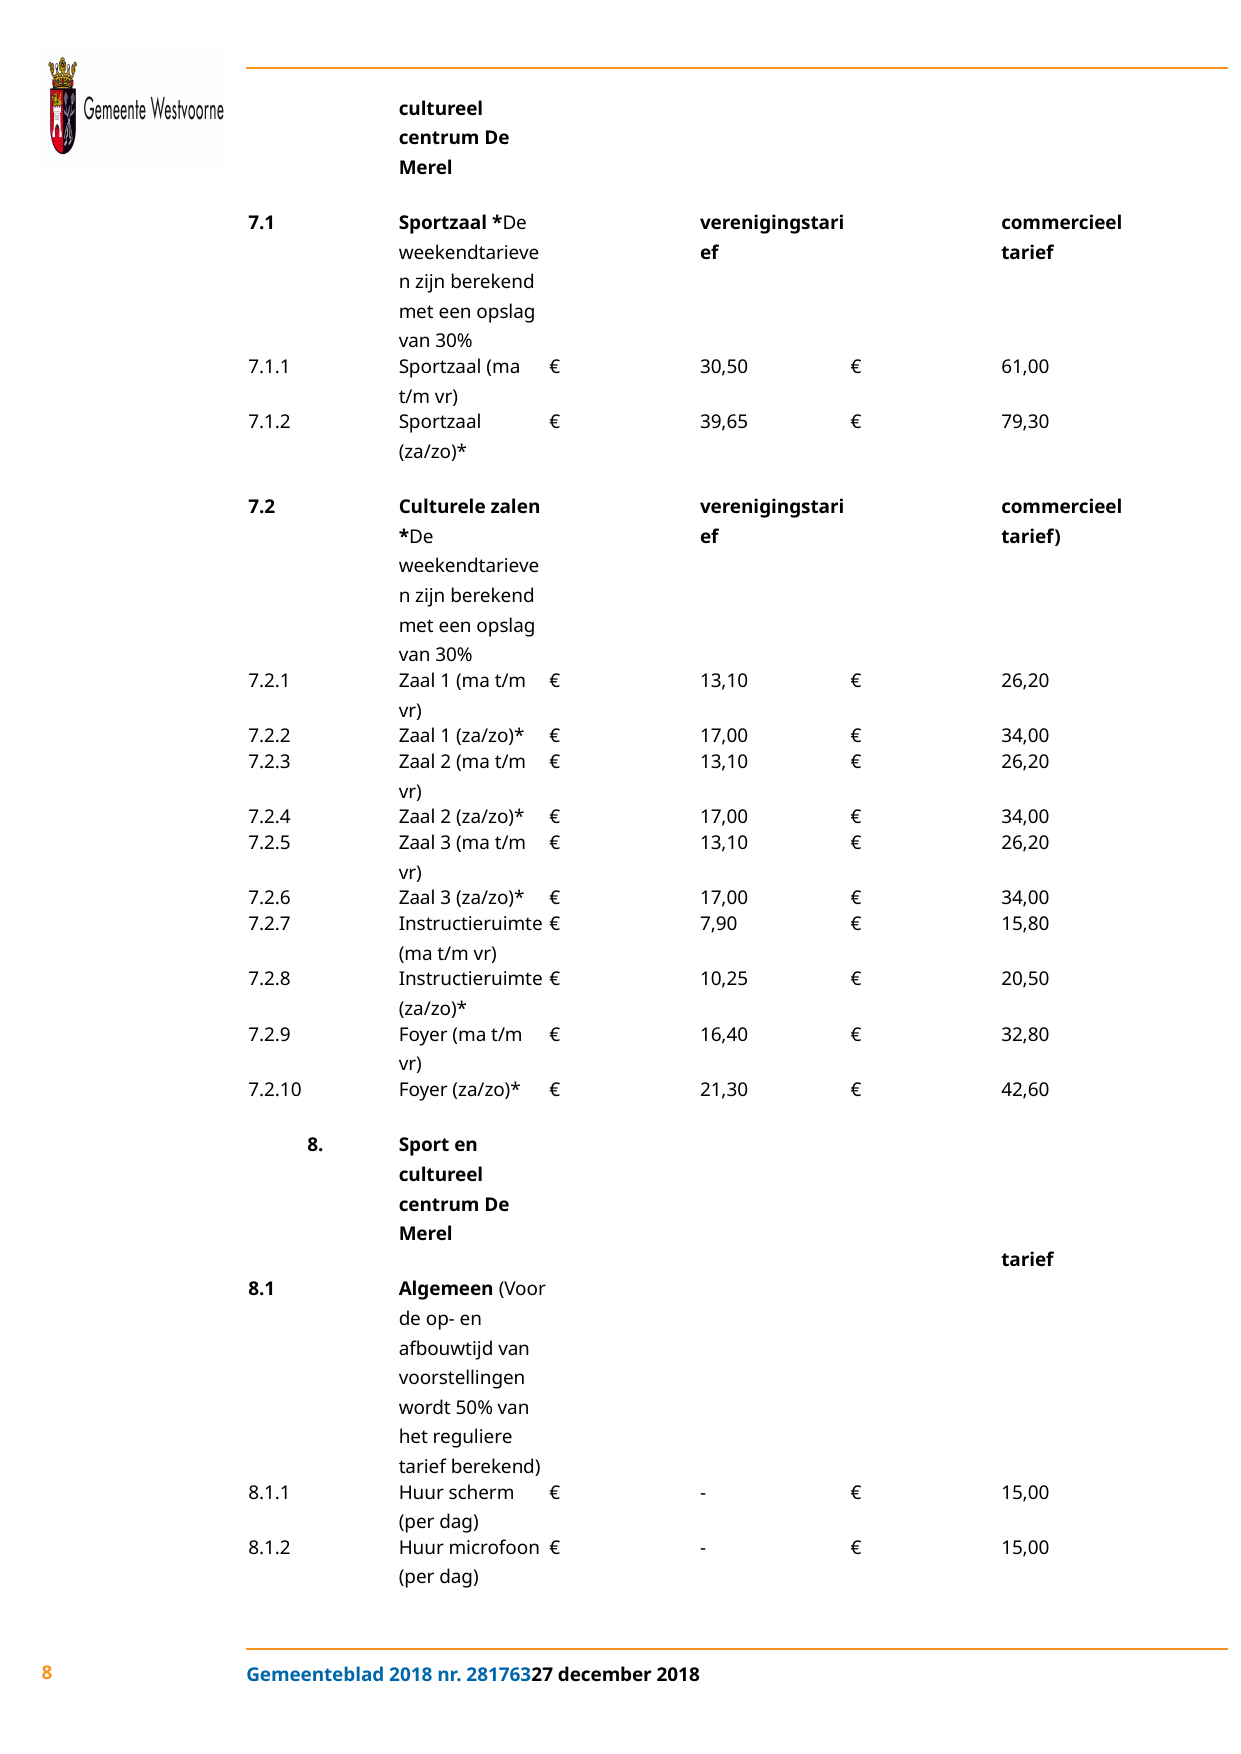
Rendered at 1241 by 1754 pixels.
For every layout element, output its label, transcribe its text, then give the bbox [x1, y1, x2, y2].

table_cell € [850, 353, 1001, 409]
table_cell € [549, 1479, 700, 1534]
table_cell Culturele zalen *De weekendtarieven zijn berekend met een opslag van 30% [399, 464, 549, 667]
table_cell Instructieruimte (ma t/m vr) [399, 910, 549, 966]
table_cell 20,50 [1001, 966, 1152, 1021]
table_cell 7.2.1 [248, 667, 398, 722]
table_cell € [549, 748, 700, 803]
table_cell € [850, 748, 1001, 803]
table_cell 30,50 [700, 353, 850, 409]
table_cell 61,00 [1001, 353, 1152, 409]
table_cell € [850, 910, 1001, 966]
table_cell Algemeen (Voor de op- en afbouwtijd van voorstellingen wordt 50% van het reguliere tarief berekend) [399, 1246, 549, 1479]
table_cell 16,40 [700, 1021, 850, 1076]
table_cell Zaal 1 (za/zo)* [399, 723, 549, 748]
table_cell € [850, 885, 1001, 910]
table_cell € [850, 1021, 1001, 1076]
table_cell commercieel tarief) [1001, 464, 1152, 667]
table_cell € [549, 723, 700, 748]
table_cell Sport en cultureel centrum De Merel [399, 1102, 549, 1246]
table_cell € [549, 1076, 700, 1102]
table_cell 34,00 [1001, 723, 1152, 748]
table_cell 7.2.7 [248, 910, 398, 966]
table_cell [549, 1246, 700, 1479]
table_cell 8.1 [248, 1246, 398, 1479]
table_cell Huur microfoon (per dag) [399, 1534, 549, 1589]
table_cell Huur scherm (per dag) [399, 1479, 549, 1534]
table_cell [1001, 95, 1152, 180]
table_cell Instructieruimte (za/zo)* [399, 966, 549, 1021]
table_cell 42,60 [1001, 1076, 1152, 1102]
table_cell [700, 1102, 850, 1246]
table_cell 15,00 [1001, 1534, 1152, 1589]
table_cell 7.1 [248, 180, 398, 353]
table_cell € [850, 829, 1001, 884]
table_cell verenigingstarief [700, 180, 850, 353]
table_cell [549, 1102, 700, 1246]
table_cell [549, 95, 700, 180]
table_cell Foyer (za/zo)* [399, 1076, 549, 1102]
table_cell € [850, 667, 1001, 722]
table_cell 7.2.4 [248, 804, 398, 829]
table_cell Sportzaal (za/zo)* [399, 409, 549, 464]
table_cell Zaal 2 (ma t/m vr) [399, 748, 549, 803]
table_cell € [549, 804, 700, 829]
table_cell 15,80 [1001, 910, 1152, 966]
table_cell 34,00 [1001, 885, 1152, 910]
table_cell € [549, 1534, 700, 1589]
table_cell 7.2.3 [248, 748, 398, 803]
table_cell 8.1.2 [248, 1534, 398, 1589]
table_cell [700, 1246, 850, 1479]
table_cell 7.2 [248, 464, 398, 667]
table_cell € [549, 966, 700, 1021]
table_cell 10,25 [700, 966, 850, 1021]
table_cell Zaal 1 (ma t/m vr) [399, 667, 549, 722]
table_cell € [549, 667, 700, 722]
table_cell € [850, 804, 1001, 829]
table_cell 7,90 [700, 910, 850, 966]
table_cell 26,20 [1001, 829, 1152, 884]
table_cell 13,10 [700, 829, 850, 884]
table_cell € [549, 409, 700, 464]
table_cell 79,30 [1001, 409, 1152, 464]
table_cell 17,00 [700, 885, 850, 910]
table_cell 7.2.8 [248, 966, 398, 1021]
table_cell [700, 95, 850, 180]
table_cell [549, 464, 700, 667]
table_cell Foyer (ma t/m vr) [399, 1021, 549, 1076]
table_cell € [549, 1021, 700, 1076]
table_cell 26,20 [1001, 748, 1152, 803]
table_cell 7.2.9 [248, 1021, 398, 1076]
table_cell 13,10 [700, 667, 850, 722]
table_cell [850, 1102, 1001, 1246]
table_cell verenigingstarief [700, 464, 850, 667]
table_cell Sportzaal (ma t/m vr) [399, 353, 549, 409]
table_cell 21,30 [700, 1076, 850, 1102]
table_cell 15,00 [1001, 1479, 1152, 1534]
table_cell [850, 95, 1001, 180]
table_cell 26,20 [1001, 667, 1152, 722]
table_cell 17,00 [700, 723, 850, 748]
table_cell € [850, 1534, 1001, 1589]
table_cell 32,80 [1001, 1021, 1152, 1076]
table_cell € [850, 723, 1001, 748]
table_cell 8.1.1 [248, 1479, 398, 1534]
table_cell 7.2.6 [248, 885, 398, 910]
table_cell Zaal 3 (ma t/m vr) [399, 829, 549, 884]
table_cell [1001, 1102, 1152, 1246]
table_cell € [549, 885, 700, 910]
table_cell € [549, 910, 700, 966]
table_cell 17,00 [700, 804, 850, 829]
table_cell 7.2.2 [248, 723, 398, 748]
table_cell 39,65 [700, 409, 850, 464]
table_cell € [850, 966, 1001, 1021]
table_cell Zaal 3 (za/zo)* [399, 885, 549, 910]
table_cell € [850, 409, 1001, 464]
table_cell € [850, 1076, 1001, 1102]
table_cell commercieel tarief [1001, 180, 1152, 353]
table_cell 34,00 [1001, 804, 1152, 829]
table_cell - [700, 1534, 850, 1589]
table_cell 13,10 [700, 748, 850, 803]
table_cell € [549, 829, 700, 884]
table_cell [850, 1246, 1001, 1479]
table_cell 7.1.1 [248, 353, 398, 409]
table_cell - [700, 1479, 850, 1534]
table_cell 8. [248, 1102, 398, 1246]
table_cell 7.1.2 [248, 409, 398, 464]
picture [41, 47, 231, 172]
table_cell [549, 180, 700, 353]
table_cell € [549, 353, 700, 409]
table_cell [248, 95, 398, 180]
table_cell 7.2.5 [248, 829, 398, 884]
table_cell 7.2.10 [248, 1076, 398, 1102]
table_cell [850, 180, 1001, 353]
table_cell tarief [1001, 1246, 1152, 1479]
table_cell Zaal 2 (za/zo)* [399, 804, 549, 829]
table_cell [850, 464, 1001, 667]
table_cell Sportzaal *De weekendtarieven zijn berekend met een opslag van 30% [399, 180, 549, 353]
table_cell cultureel centrum De Merel [399, 95, 549, 180]
table_cell € [850, 1479, 1001, 1534]
